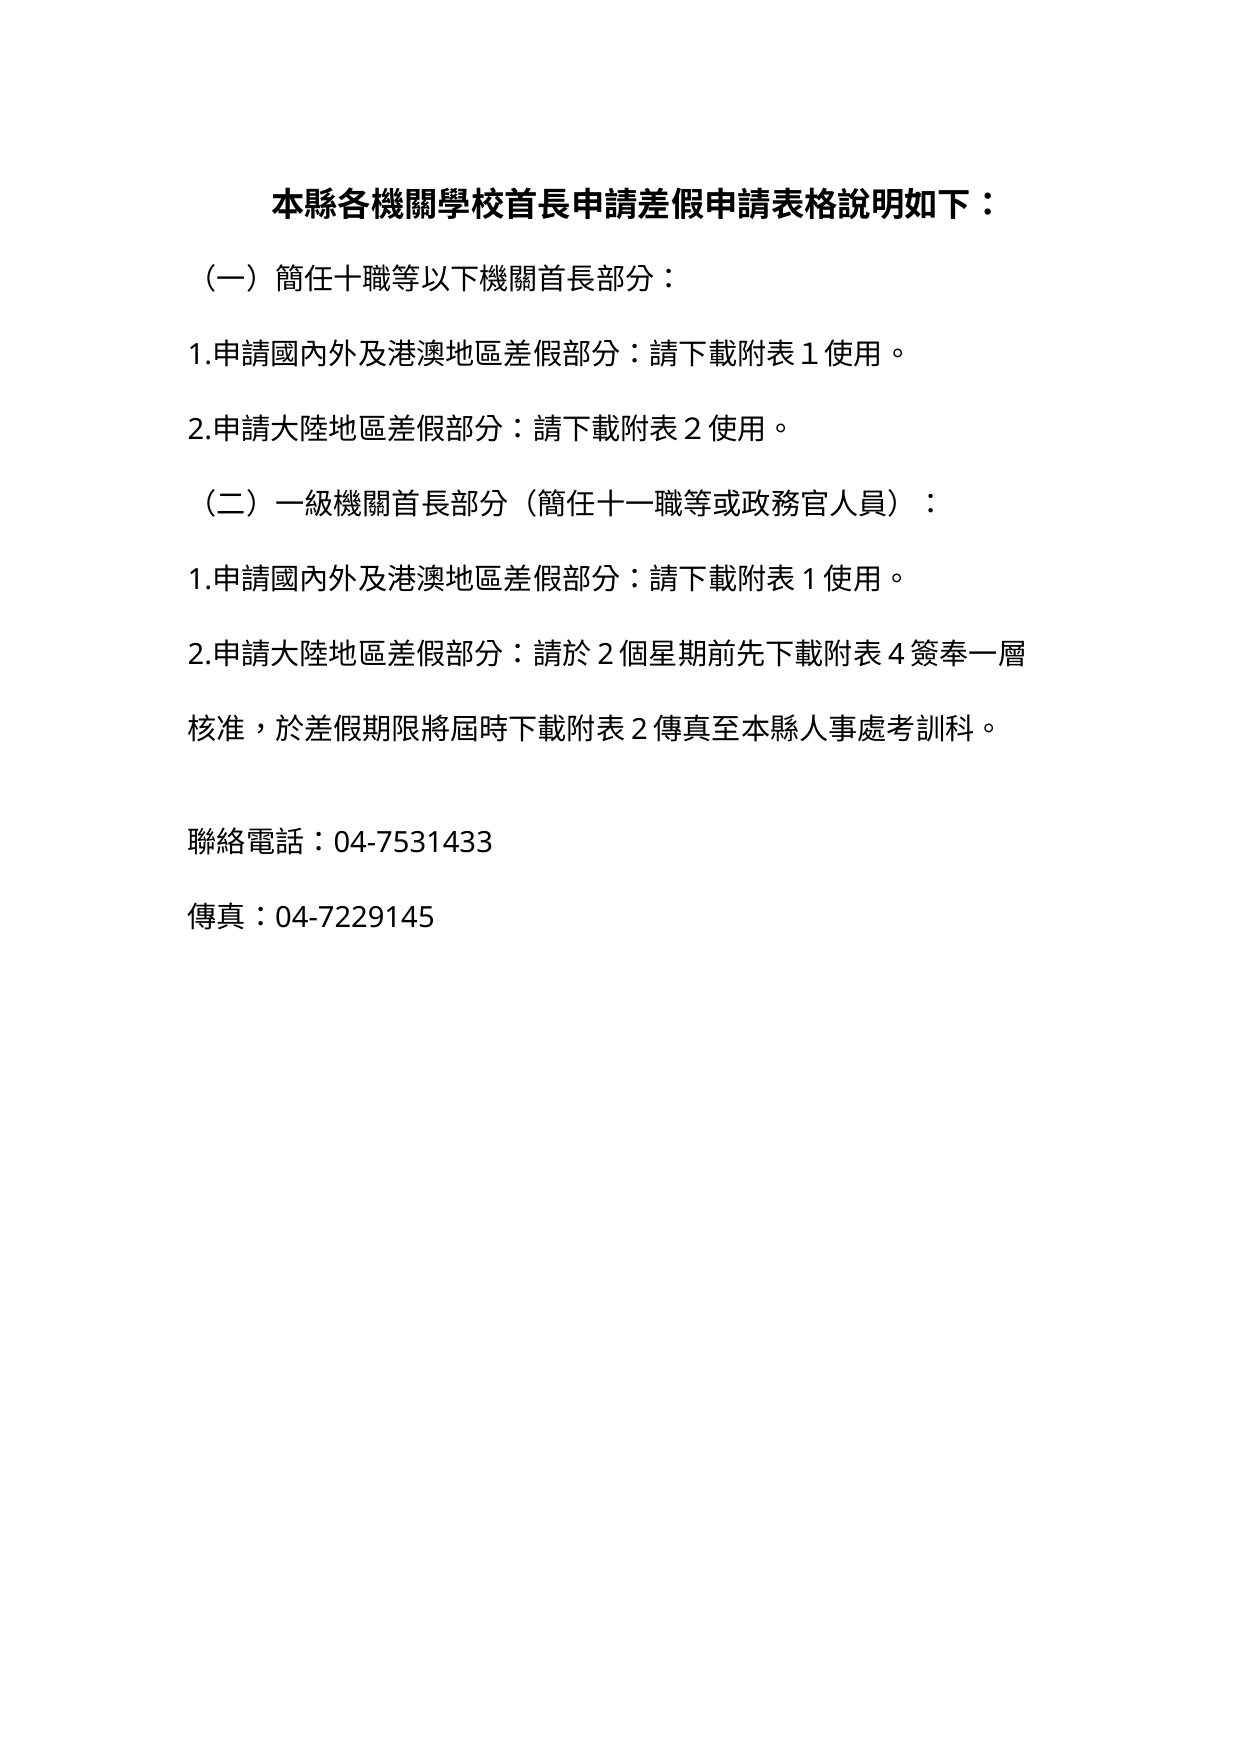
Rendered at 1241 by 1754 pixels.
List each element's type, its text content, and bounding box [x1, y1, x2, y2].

text 本縣各機關學校首長申請差假申請表格說明如下： （一）簡任十職等以下機關首長部分： 1.申請國內外及港澳地區差假部分：請下載附表１使用。 2.申請大陸地區差假部分：請下載附表２使用。 （二）一級機關首長部分（簡任十一職等或政務官人員）： 1.申請國內外及港澳地區差假部分：請下載附表1使用。 2.申請大陸地區差假部分：請於2個星期前先下載附表4簽奉一層核准，於差假期限將屆時下載附表2傳真至本縣人事處考訓科。 [187, 164, 1053, 764]
text 聯絡電話：04-7531433 [187, 802, 1053, 877]
text 傳真：04-7229145 [187, 877, 1053, 952]
